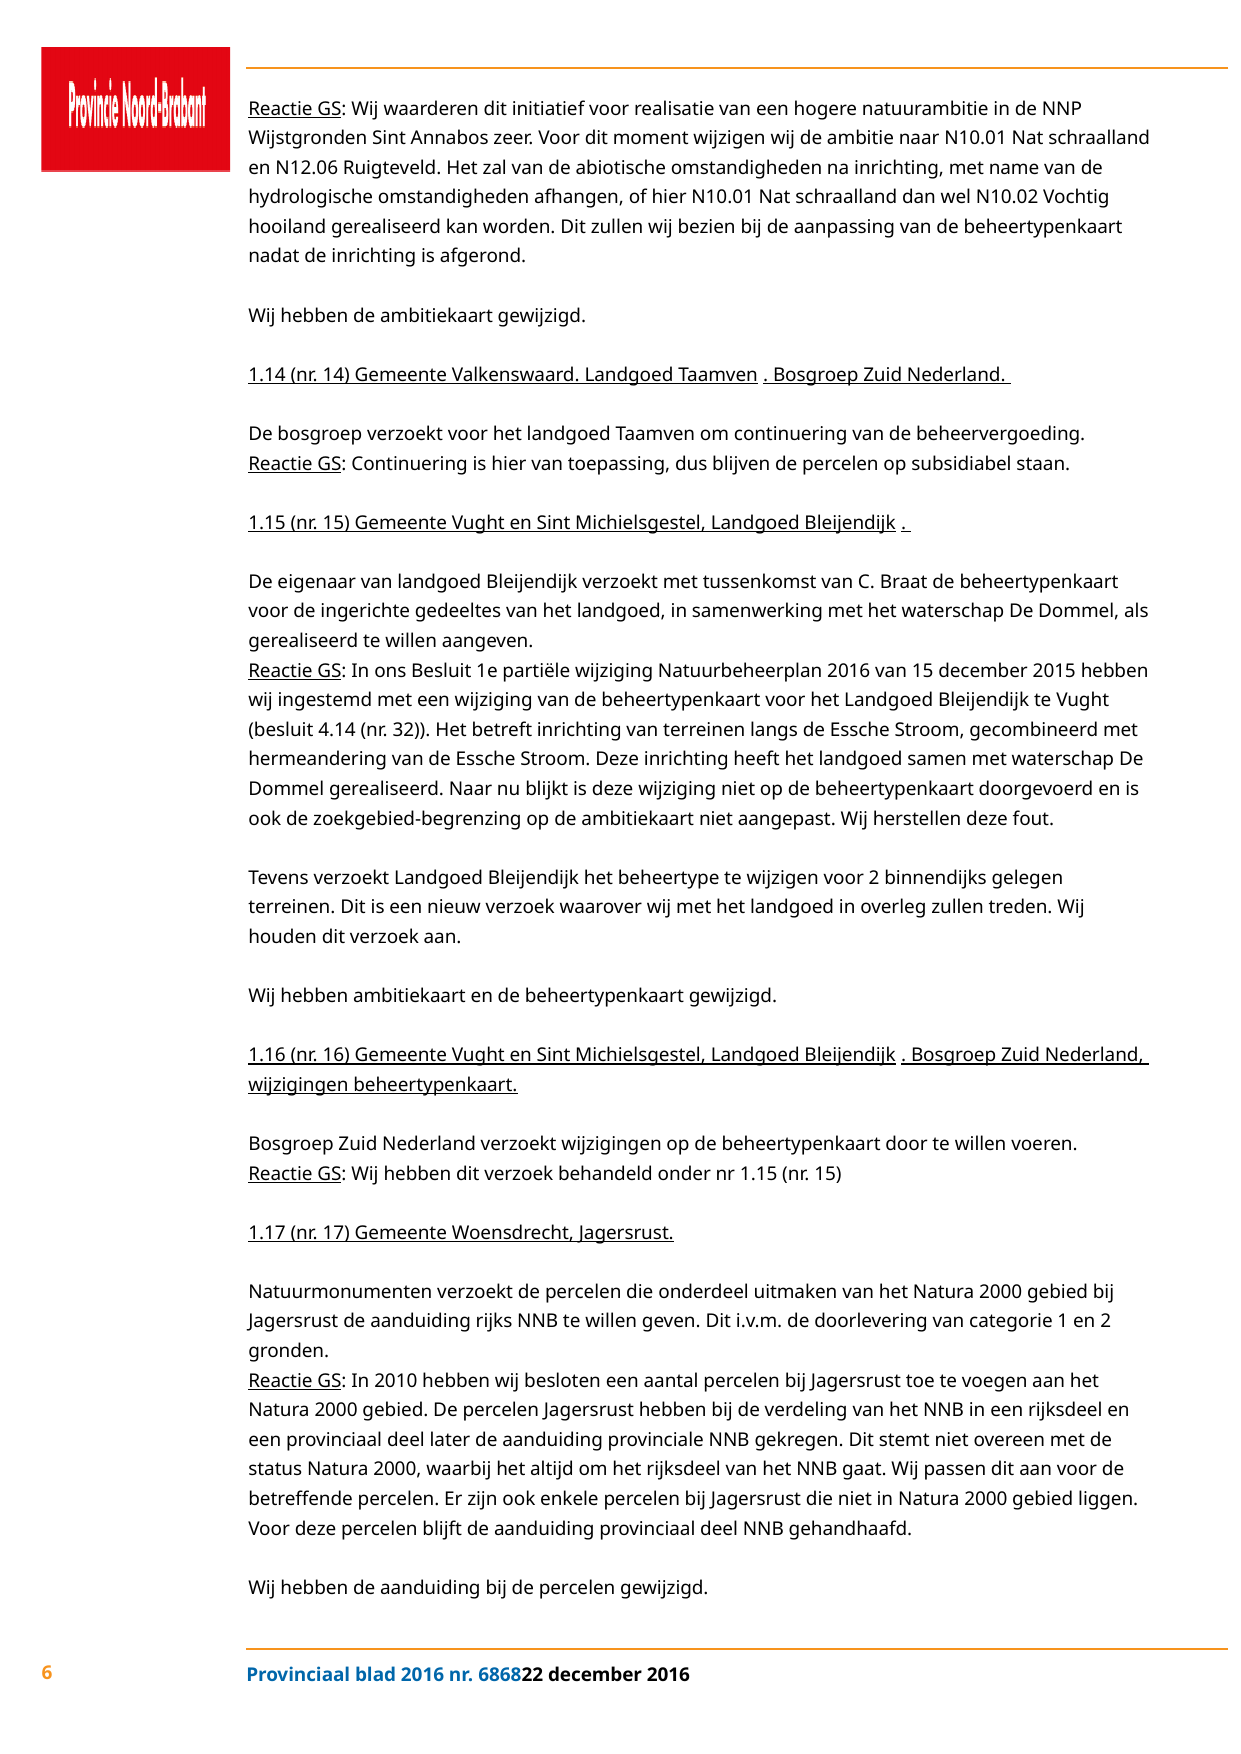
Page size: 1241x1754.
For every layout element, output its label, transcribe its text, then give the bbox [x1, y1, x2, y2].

text Natuurmonumenten verzoekt de percelen die onderdeel uitmaken van het Natura 2000 gebied bij Jagersrust de aanduiding rijks NNB te willen geven. Dit i.v.m. de doorlevering van categorie 1 en 2 gronden. [248, 1278, 1152, 1363]
text 1.14 (nr. 14) Gemeente Valkenswaard. Landgoed Taamven . Bosgroep Zuid Nederland. [248, 361, 1152, 387]
text Reactie GS: In ons Besluit 1e partiële wijziging Natuurbeheerplan 2016 van 15 december 2015 hebben wij ingestemd met een wijziging van de beheertypenkaart voor het Landgoed Bleijendijk te Vught (besluit 4.14 (nr. 32)). Het betreft inrichting van terreinen langs de Essche Stroom, gecombineerd met hermeandering van de Essche Stroom. Deze inrichting heeft het landgoed samen met waterschap De Dommel gerealiseerd. Naar nu blijkt is deze wijziging niet op de beheertypenkaart doorgevoerd en is ook de zoekgebied-begrenzing op de ambitiekaart niet aangepast. Wij herstellen deze fout. [248, 657, 1152, 831]
text Wij hebben ambitiekaart en de beheertypenkaart gewijzigd. [248, 982, 1152, 1008]
picture [41, 47, 231, 172]
text Reactie GS: In 2010 hebben wij besloten een aantal percelen bij Jagersrust toe te voegen aan het Natura 2000 gebied. De percelen Jagersrust hebben bij de verdeling van het NNB in een rijksdeel en een provinciaal deel later de aanduiding provinciale NNB gekregen. Dit stemt niet overeen met de status Natura 2000, waarbij het altijd om het rijksdeel van het NNB gaat. Wij passen dit aan voor de betreffende percelen. Er zijn ook enkele percelen bij Jagersrust die niet in Natura 2000 gebied liggen. Voor deze percelen blijft de aanduiding provinciaal deel NNB gehandhaafd. [248, 1367, 1152, 1541]
text Reactie GS: Wij waarderen dit initiatief voor realisatie van een hogere natuurambitie in de NNP Wijstgronden Sint Annabos zeer. Voor dit moment wijzigen wij de ambitie naar N10.01 Nat schraalland en N12.06 Ruigteveld. Het zal van de abiotische omstandigheden na inrichting, met name van de hydrologische omstandigheden afhangen, of hier N10.01 Nat schraalland dan wel N10.02 Vochtig hooiland gerealiseerd kan worden. Dit zullen wij bezien bij de aanpassing van de beheertypenkaart nadat de inrichting is afgerond. [248, 95, 1152, 268]
text Reactie GS: Wij hebben dit verzoek behandeld onder nr 1.15 (nr. 15) [248, 1160, 1152, 1186]
text Tevens verzoekt Landgoed Bleijendijk het beheertype te wijzigen voor 2 binnendijks gelegen terreinen. Dit is een nieuw verzoek waarover wij met het landgoed in overleg zullen treden. Wij houden dit verzoek aan. [248, 864, 1152, 949]
text Reactie GS: Continuering is hier van toepassing, dus blijven de percelen op subsidiabel staan. [248, 450, 1152, 476]
text Bosgroep Zuid Nederland verzoekt wijzigingen op de beheertypenkaart door te willen voeren. [248, 1130, 1152, 1156]
text 1.15 (nr. 15) Gemeente Vught en Sint Michielsgestel, Landgoed Bleijendijk . [248, 509, 1152, 535]
text De eigenaar van landgoed Bleijendijk verzoekt met tussenkomst van C. Braat de beheertypenkaart voor de ingerichte gedeeltes van het landgoed, in samenwerking met het waterschap De Dommel, als gerealiseerd te willen aangeven. [248, 568, 1152, 653]
text Wij hebben de aanduiding bij de percelen gewijzigd. [248, 1574, 1152, 1600]
text 1.16 (nr. 16) Gemeente Vught en Sint Michielsgestel, Landgoed Bleijendijk . Bosgroep Zuid Nederland, wijzigingen beheertypenkaart. [248, 1041, 1152, 1097]
text Wij hebben de ambitiekaart gewijzigd. [248, 302, 1152, 328]
text 1.17 (nr. 17) Gemeente Woensdrecht, Jagersrust. [248, 1219, 1152, 1245]
text De bosgroep verzoekt voor het landgoed Taamven om continuering van de beheervergoeding. [248, 420, 1152, 446]
